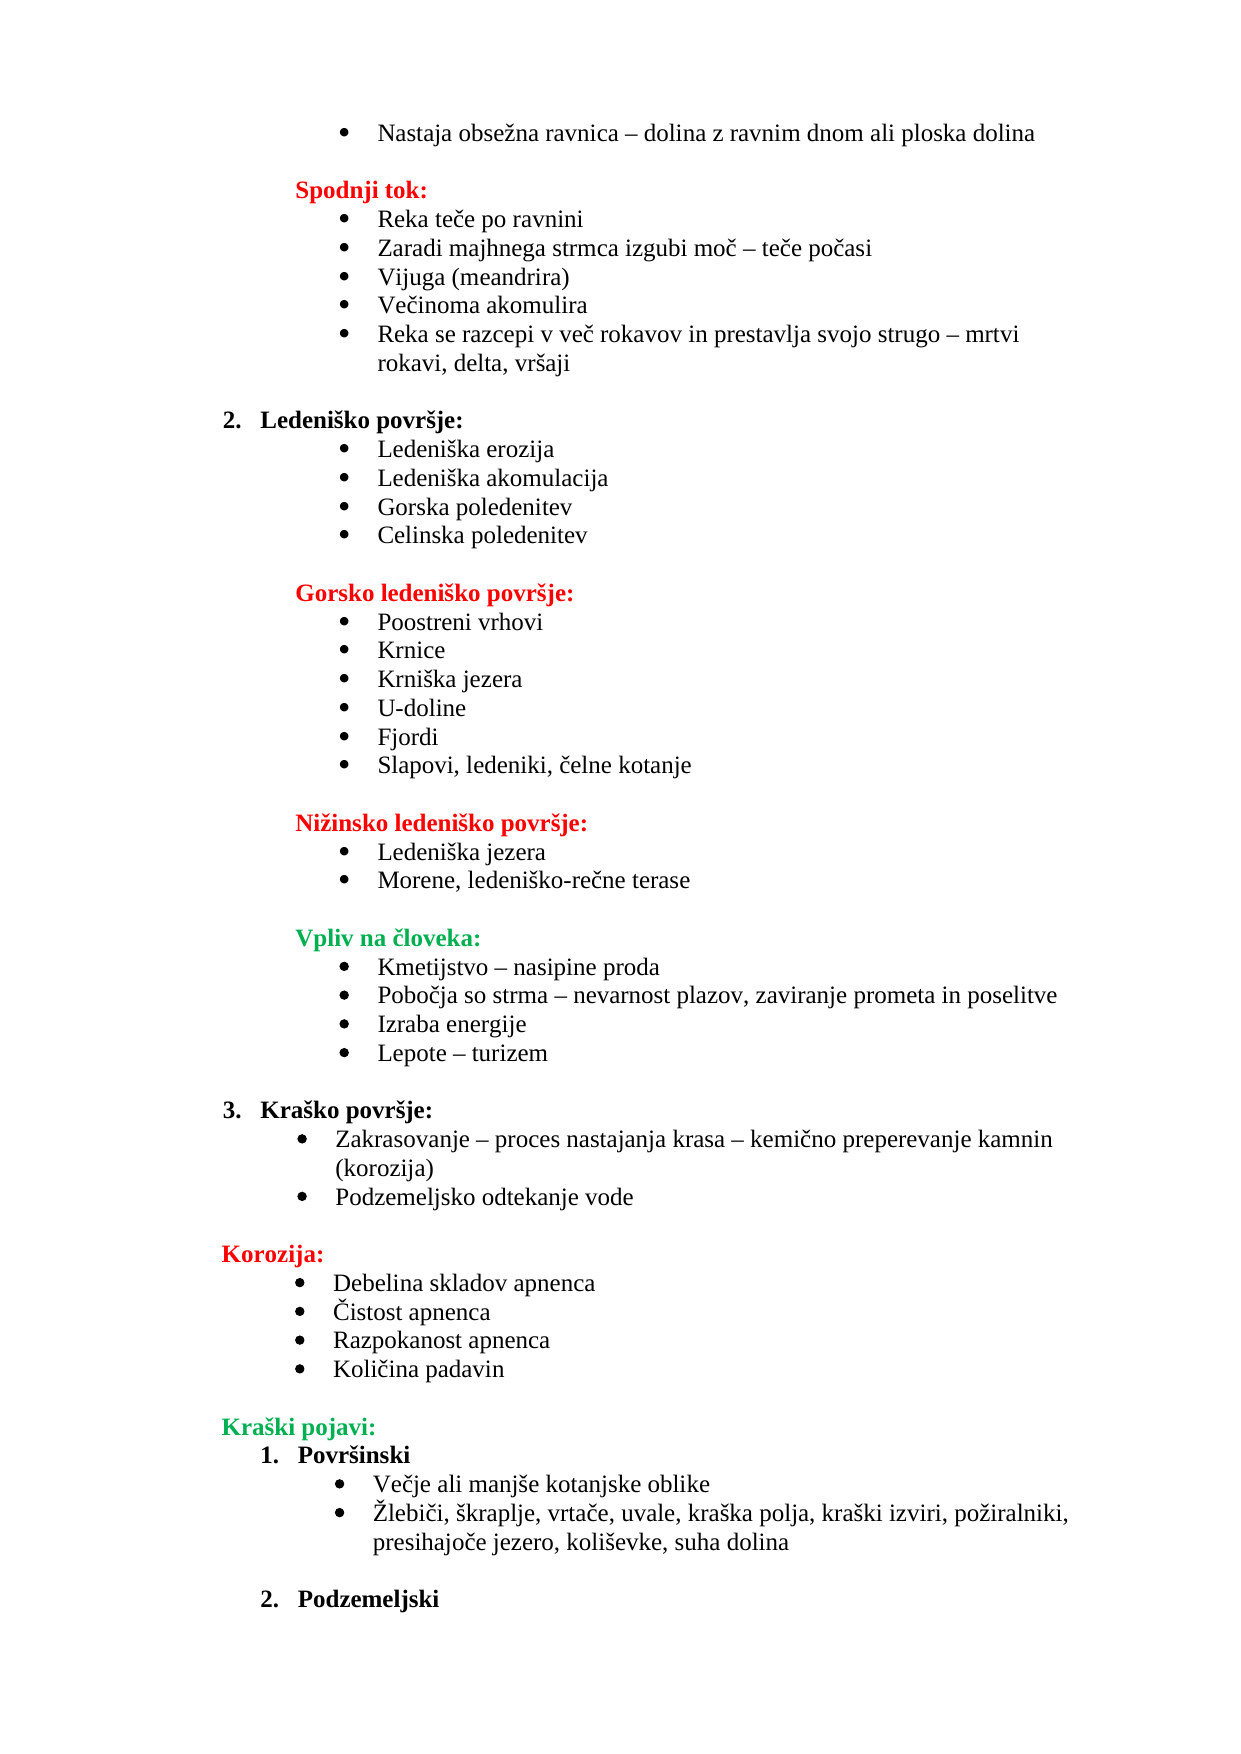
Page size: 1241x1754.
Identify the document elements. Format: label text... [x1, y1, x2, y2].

list Krniška jezera [340, 664, 1092, 693]
list Gorska poledenitev [340, 492, 1092, 521]
list Spodnji tok: [295, 176, 1092, 204]
list Lepote – turizem [340, 1038, 1092, 1067]
list Ledeniška akomulacija [340, 463, 1092, 492]
list Debelina skladov apnenca [295, 1268, 1092, 1297]
list Ledeniška jezera [340, 837, 1092, 866]
list Količina padavin [295, 1354, 1092, 1383]
list Krnice [340, 636, 1092, 664]
list Morene, ledeniško-rečne terase [340, 866, 1092, 894]
list Podzemeljski [260, 1584, 1092, 1613]
list Kmetijstvo – nasipine proda [340, 952, 1092, 981]
list Večinoma akomulira [340, 291, 1092, 319]
list Površinski [260, 1441, 1092, 1469]
list Ledeniško površje: [223, 406, 1092, 434]
list Čistost apnenca [295, 1297, 1092, 1326]
list Korozija: [221, 1239, 1092, 1268]
list Zaradi majhnega strmca izgubi moč – teče počasi [340, 233, 1092, 262]
list Pobočja so strma – nevarnost plazov, zaviranje prometa in poselitve [340, 981, 1092, 1009]
list Nižinsko ledeniško površje: [295, 808, 1092, 837]
list U-doline [340, 693, 1092, 722]
list Fjordi [340, 722, 1092, 751]
list Kraški pojavi: [221, 1412, 1092, 1441]
list Ledeniška erozija [340, 434, 1092, 463]
list Zakrasovanje – proces nastajanja krasa – kemično preperevanje kamnin (korozija) [298, 1124, 1092, 1182]
list Vpliv na človeka: [295, 923, 1092, 952]
list Nastaja obsežna ravnica – dolina z ravnim dnom ali ploska dolina [340, 118, 1092, 147]
list Žlebiči, škraplje, vrtače, uvale, kraška polja, kraški izviri, požiralniki, presihajoče jezero, koliševke, suha dolina [335, 1498, 1092, 1556]
list Reka se razcepi v več rokavov in prestavlja svojo strugo – mrtvi rokavi, delta, vršaji [340, 319, 1092, 377]
list Vijuga (meandrira) [340, 262, 1092, 291]
list Razpokanost apnenca [295, 1326, 1092, 1354]
list Celinska poledenitev [340, 521, 1092, 549]
list Kraško površje: [223, 1096, 1092, 1124]
list Izraba energije [340, 1009, 1092, 1038]
list Slapovi, ledeniki, čelne kotanje [340, 751, 1092, 779]
list Gorsko ledeniško površje: [295, 578, 1092, 607]
list Večje ali manjše kotanjske oblike [335, 1469, 1092, 1498]
list Poostreni vrhovi [340, 607, 1092, 636]
list Podzemeljsko odtekanje vode [298, 1182, 1092, 1211]
list Reka teče po ravnini [340, 204, 1092, 233]
